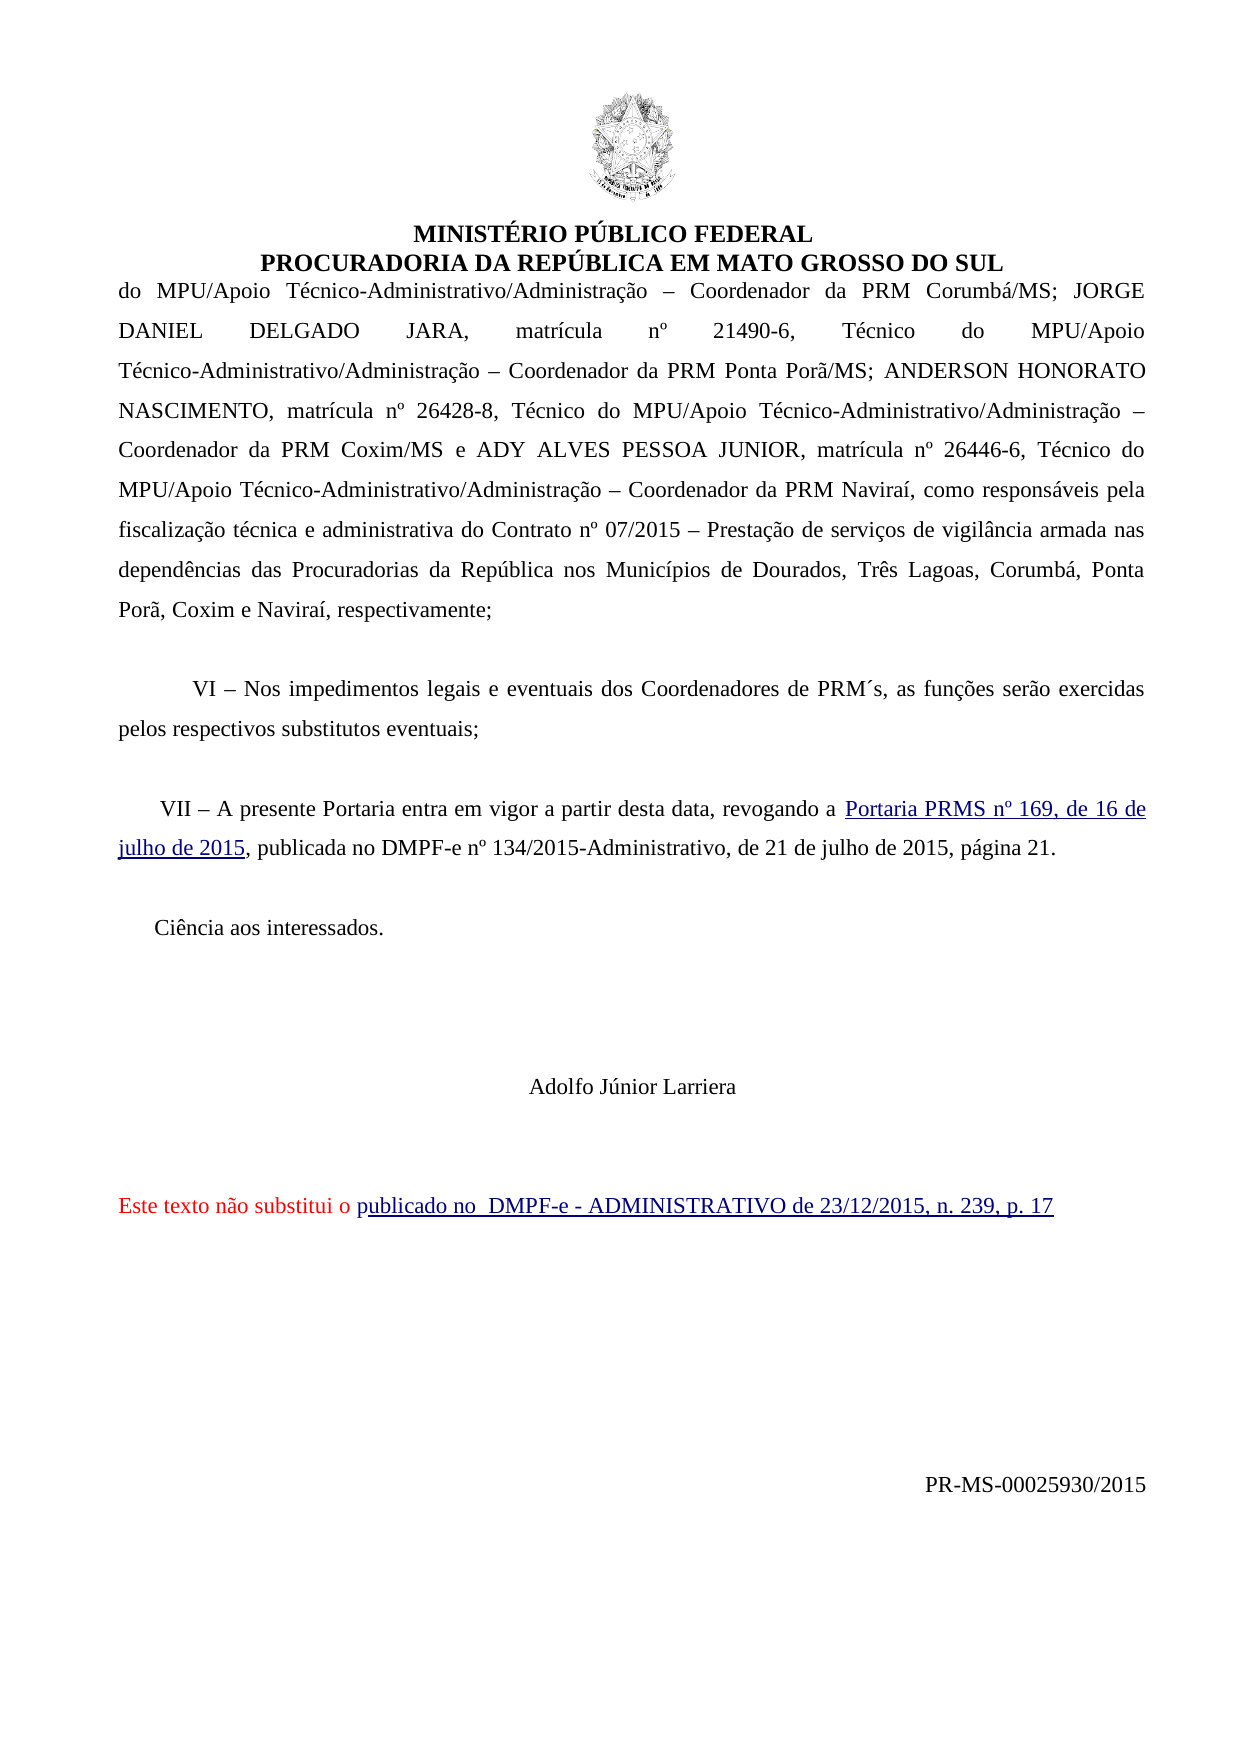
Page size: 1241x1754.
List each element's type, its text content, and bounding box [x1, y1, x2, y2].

text VII – A presente Portaria entra em vigor a partir desta data, revogando a Portaria PRMS nº 169, de 16 de julho de 2015, publicada no DMPF-e nº 134/2015-Administrativo, de 21 de julho de 2015, página 21. [118, 794, 1146, 861]
text Ciência aos interessados. [118, 914, 1146, 940]
text VI – Nos impedimentos legais e eventuais dos Coordenadores de PRM´s, as funções serão exercidas pelos respectivos substitutos eventuais; [118, 675, 1146, 741]
text do MPU/Apoio Técnico-Administrativo/Administração – Coordenador da PRM Corumbá/MS; JORGE DANIEL DELGADO JARA, matrícula nº 21490-6, Técnico do MPU/Apoio Técnico-Administrativo/Administração – Coordenador da PRM Ponta Porã/MS; ANDERSON HONORATO NASCIMENTO, matrícula nº 26428-8, Técnico do MPU/Apoio Técnico-Administrativo/Administração – Coordenador da PRM Coxim/MS e ADY ALVES PESSOA JUNIOR, matrícula nº 26446-6, Técnico do MPU/Apoio Técnico-Administrativo/Administração – Coordenador da PRM Naviraí, como responsáveis pela fiscalização técnica e administrativa do Contrato nº 07/2015 – Prestação de serviços de vigilância armada nas dependências das Procuradorias da República nos Municípios de Dourados, Três Lagoas, Corumbá, Ponta Porã, Coxim e Naviraí, respectivamente; [118, 277, 1146, 622]
text PR-MS-00025930/2015 [118, 1471, 1146, 1497]
text Adolfo Júnior Larriera [118, 1073, 1146, 1099]
text Este texto não substitui o publicado no DMPF-e - ADMINISTRATIVO de 23/12/2015, n. 239, p. 17 [118, 1192, 1146, 1219]
